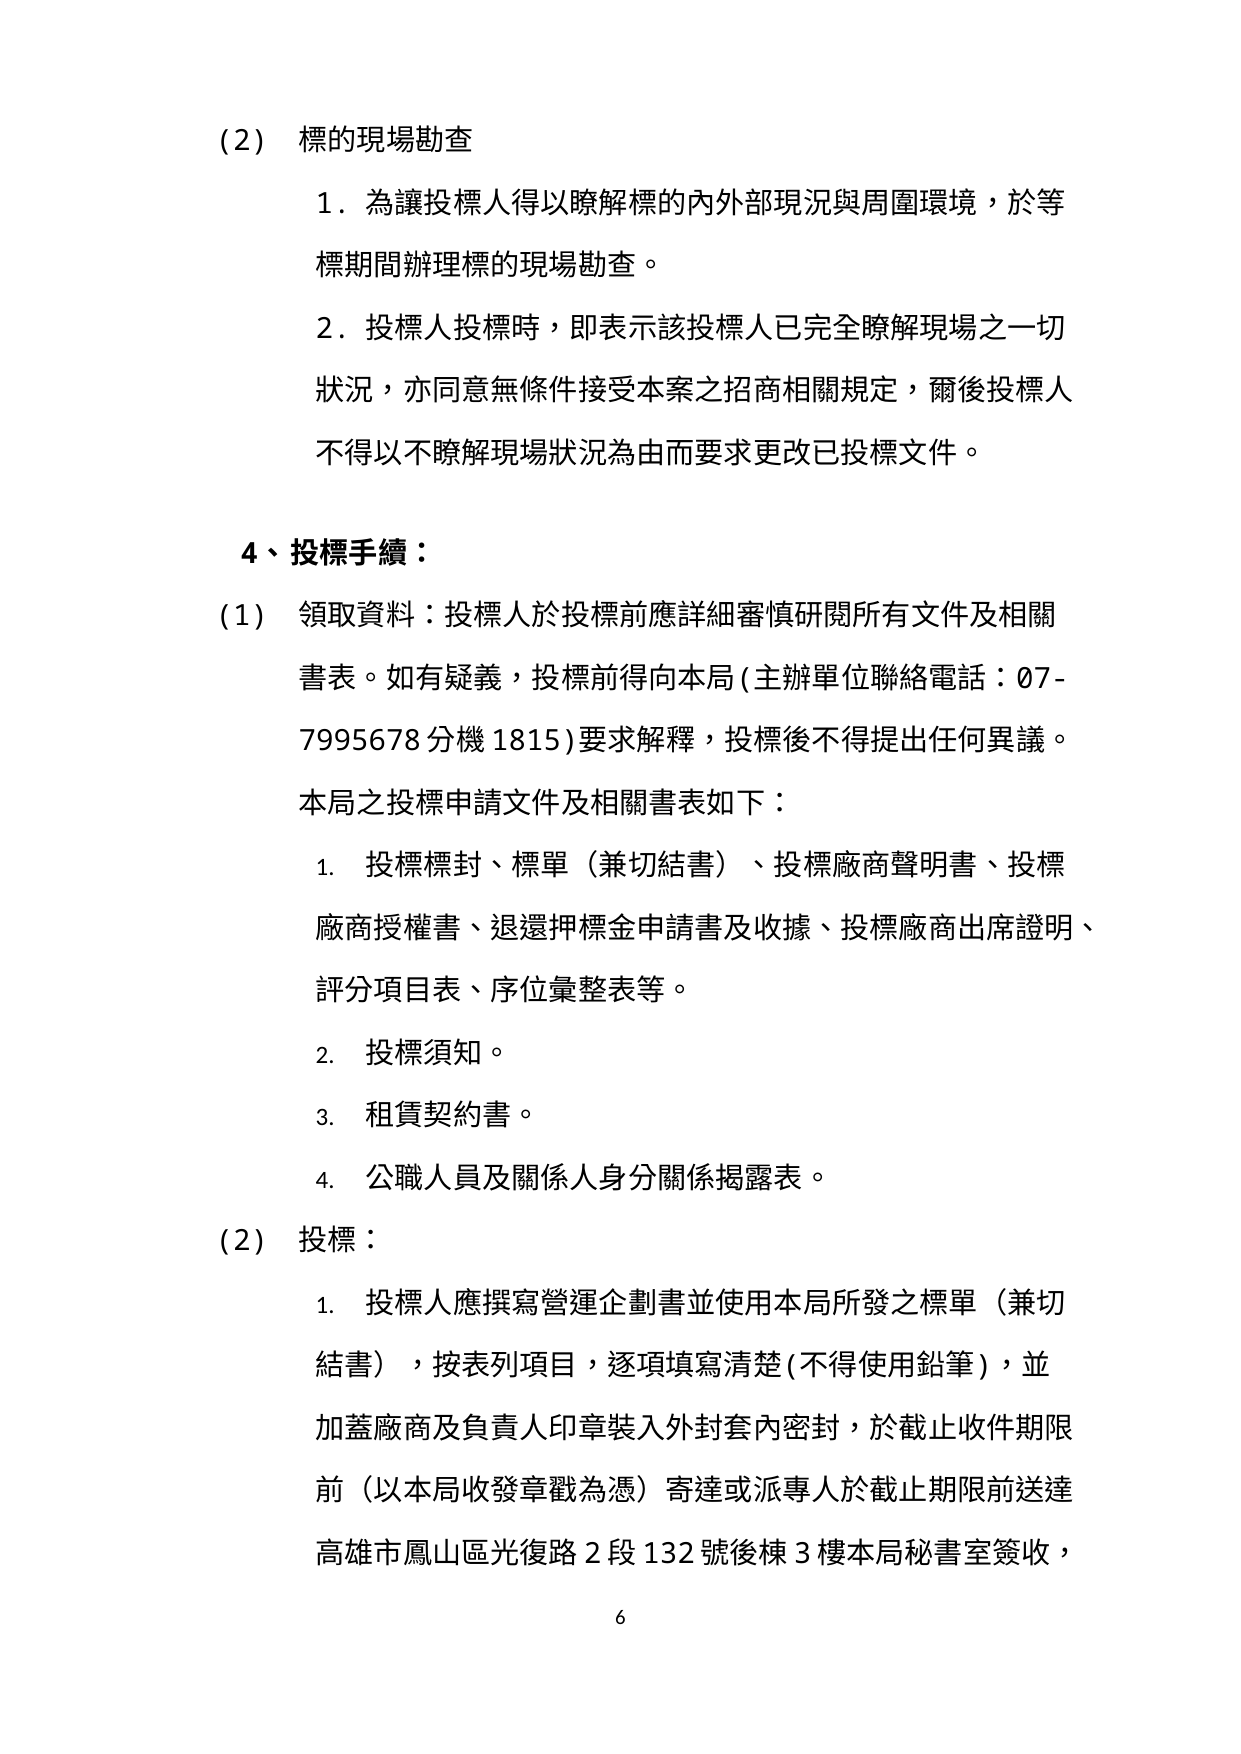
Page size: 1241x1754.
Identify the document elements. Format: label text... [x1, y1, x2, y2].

list 投標標封、標單（兼切結書）、投標廠商聲明書、投標廠商授權書、退還押標金申請書及收據、投標廠商出席證明、評分項目表、序位彙整表等。 [315, 821, 1075, 1009]
list 投標須知。 [315, 1009, 1075, 1071]
list 租賃契約書。 [315, 1071, 1075, 1134]
list 投標人投標時，即表示該投標人已完全瞭解現場之一切狀況，亦同意無條件接受本案之招商相關規定，爾後投標人不得以不瞭解現場狀況為由而要求更改已投標文件。 [315, 284, 1075, 471]
list 投標手續： [240, 509, 1075, 571]
list 公職人員及關係人身分關係揭露表。 [315, 1134, 1075, 1196]
list 領取資料：投標人於投標前應詳細審慎研閱所有文件及相關書表。如有疑義，投標前得向本局(主辦單位聯絡電話：07-7995678分機1815)要求解釋，投標後不得提出任何異議。本局之投標申請文件及相關書表如下： [215, 571, 1075, 821]
list 投標人應撰寫營運企劃書並使用本局所發之標單（兼切結書），按表列項目，逐項填寫清楚(不得使用鉛筆)，並加蓋廠商及負責人印章裝入外封套內密封，於截止收件期限前（以本局收發章戳為憑）寄達或派專人於截止期限前送達高雄市鳳山區光復路2段132號後棟3樓本局秘書室簽收，如有延誤責任自負。 [315, 1259, 1075, 1571]
list 投標： [215, 1196, 1075, 1259]
list 標的現場勘查 [215, 96, 1075, 159]
list 為讓投標人得以瞭解標的內外部現況與周圍環境，於等標期間辦理標的現場勘查。 [315, 159, 1075, 284]
